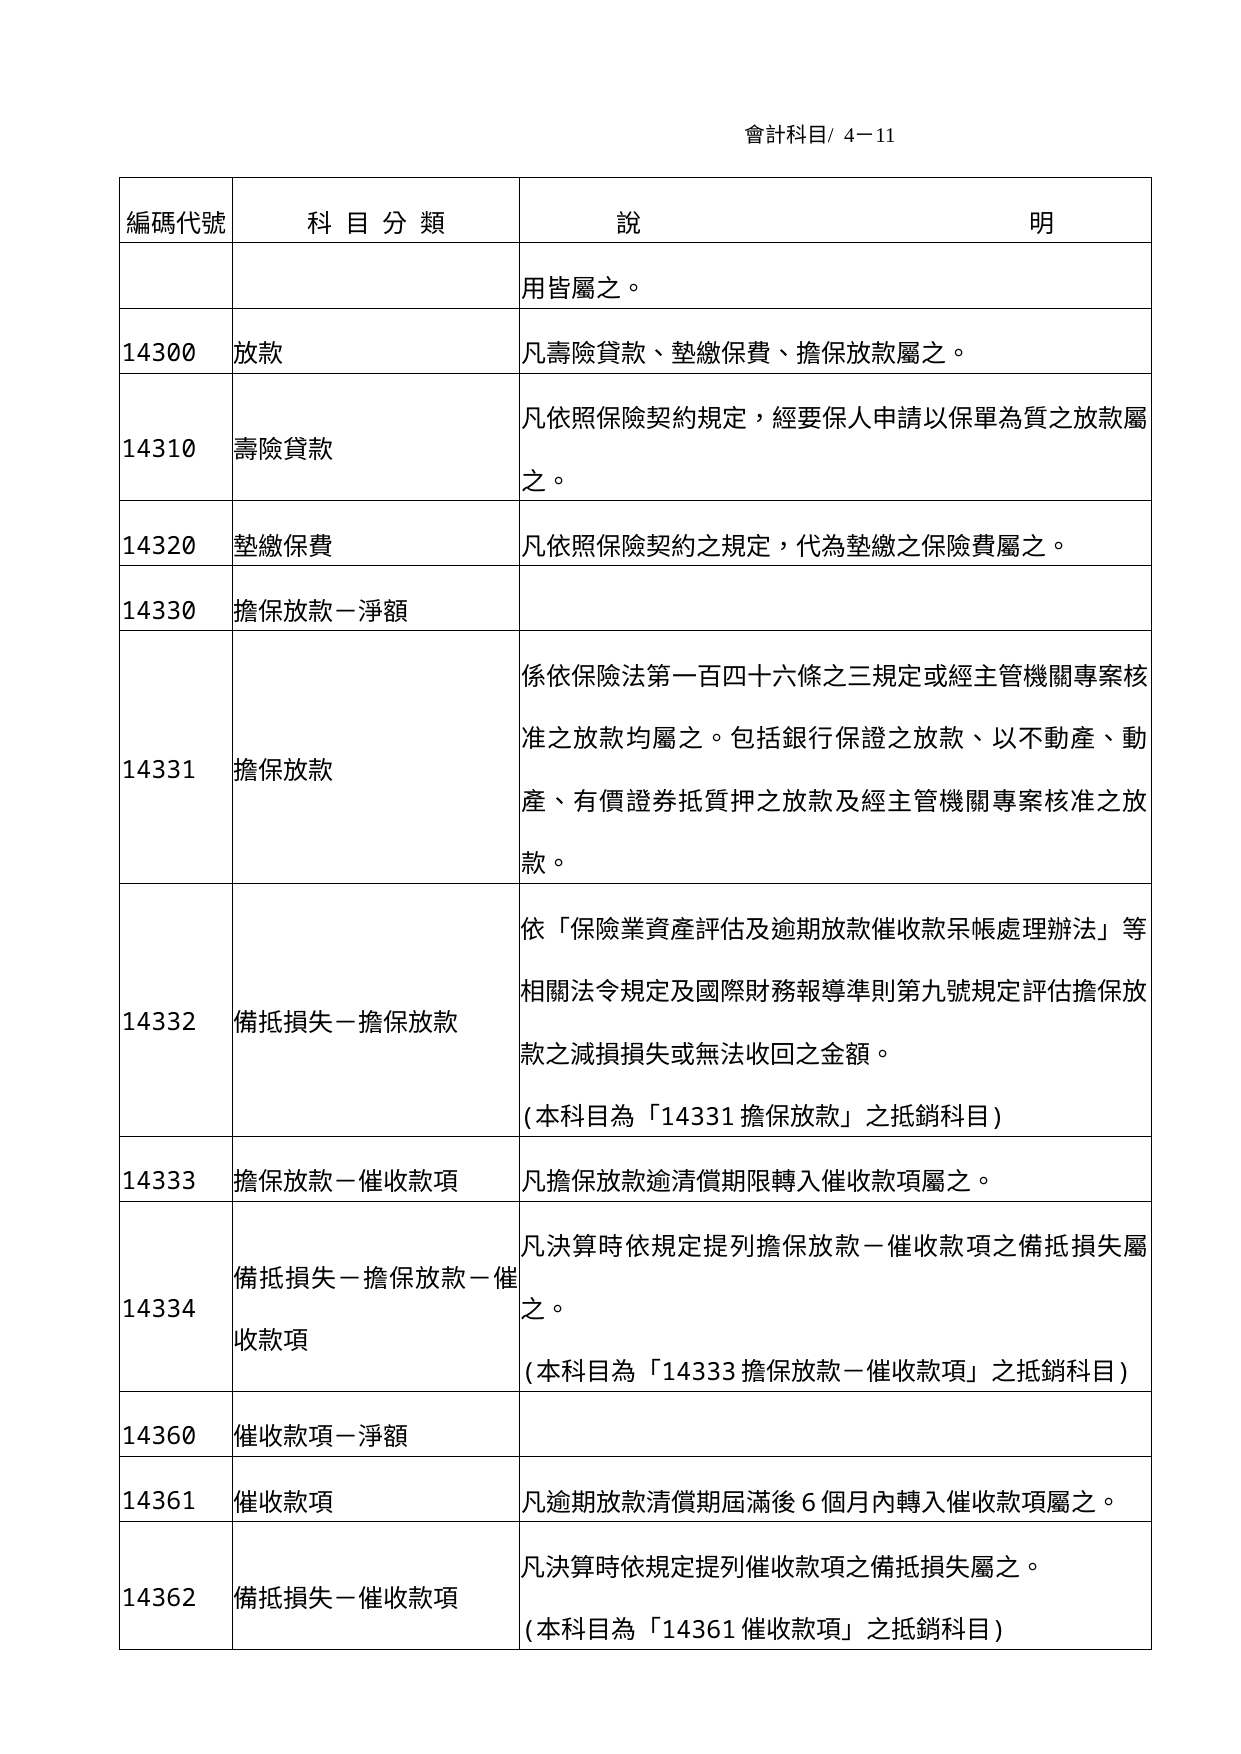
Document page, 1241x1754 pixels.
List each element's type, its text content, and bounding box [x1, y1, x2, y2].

table_cell 擔保放款－催收款項 [233, 1137, 519, 1201]
table_cell 催收款項 [233, 1457, 519, 1521]
table_cell 14361 [120, 1457, 232, 1521]
table_cell 14300 [120, 309, 232, 372]
table_cell 係依保險法第一百四十六條之三規定或經主管機關專案核准之放款均屬之。包括銀行保證之放款、以不動產、動產、有價證券抵質押之放款及經主管機關專案核准之放款。 [520, 631, 1151, 883]
table_cell 14332 [120, 884, 232, 1136]
table_header 編碼代號 [120, 178, 232, 242]
table_cell 凡依照保險契約之規定，代為墊繳之保險費屬之。 [520, 501, 1151, 565]
table_cell [120, 243, 232, 307]
table_cell 凡決算時依規定提列催收款項之備抵損失屬之。 (本科目為「14361催收款項」之抵銷科目) [520, 1522, 1151, 1648]
table_cell 放款 [233, 309, 519, 372]
table_cell 備抵損失－催收款項 [233, 1522, 519, 1648]
table_cell 14362 [120, 1522, 232, 1648]
table_cell 14310 [120, 374, 232, 500]
table_cell 14330 [120, 566, 232, 630]
table_cell 催收款項－淨額 [233, 1392, 519, 1456]
table_cell 凡依照保險契約規定，經要保人申請以保單為質之放款屬之。 [520, 374, 1151, 500]
table_cell 壽險貸款 [233, 374, 519, 500]
table_cell 擔保放款－淨額 [233, 566, 519, 630]
table_cell 墊繳保費 [233, 501, 519, 565]
table_cell [520, 566, 1151, 630]
table_cell 14320 [120, 501, 232, 565]
table_cell 依「保險業資產評估及逾期放款催收款呆帳處理辦法」等相關法令規定及國際財務報導準則第九號規定評估擔保放款之減損損失或無法收回之金額。 (本科目為「14331擔保放款」之抵銷科目) [520, 884, 1151, 1136]
table_cell 14360 [120, 1392, 232, 1456]
table_header 說 明 [520, 178, 1151, 242]
table_cell 14333 [120, 1137, 232, 1201]
table_cell 凡決算時依規定提列擔保放款－催收款項之備抵損失屬之。 (本科目為「14333擔保放款－催收款項」之抵銷科目) [520, 1202, 1151, 1391]
table_cell [520, 1392, 1151, 1456]
table_cell 備抵損失－擔保放款－催收款項 [233, 1202, 519, 1391]
table_cell 14334 [120, 1202, 232, 1391]
table_cell 凡壽險貸款、墊繳保費、擔保放款屬之。 [520, 309, 1151, 372]
table_cell 用皆屬之。 [520, 243, 1151, 307]
table_cell 凡擔保放款逾清償期限轉入催收款項屬之。 [520, 1137, 1151, 1201]
table_cell 14331 [120, 631, 232, 883]
table_cell 備抵損失－擔保放款 [233, 884, 519, 1136]
table_header 科 目 分 類 [233, 178, 519, 242]
table_cell 擔保放款 [233, 631, 519, 883]
table_cell [233, 243, 519, 307]
table_cell 凡逾期放款清償期屆滿後6個月內轉入催收款項屬之。 [520, 1457, 1151, 1521]
